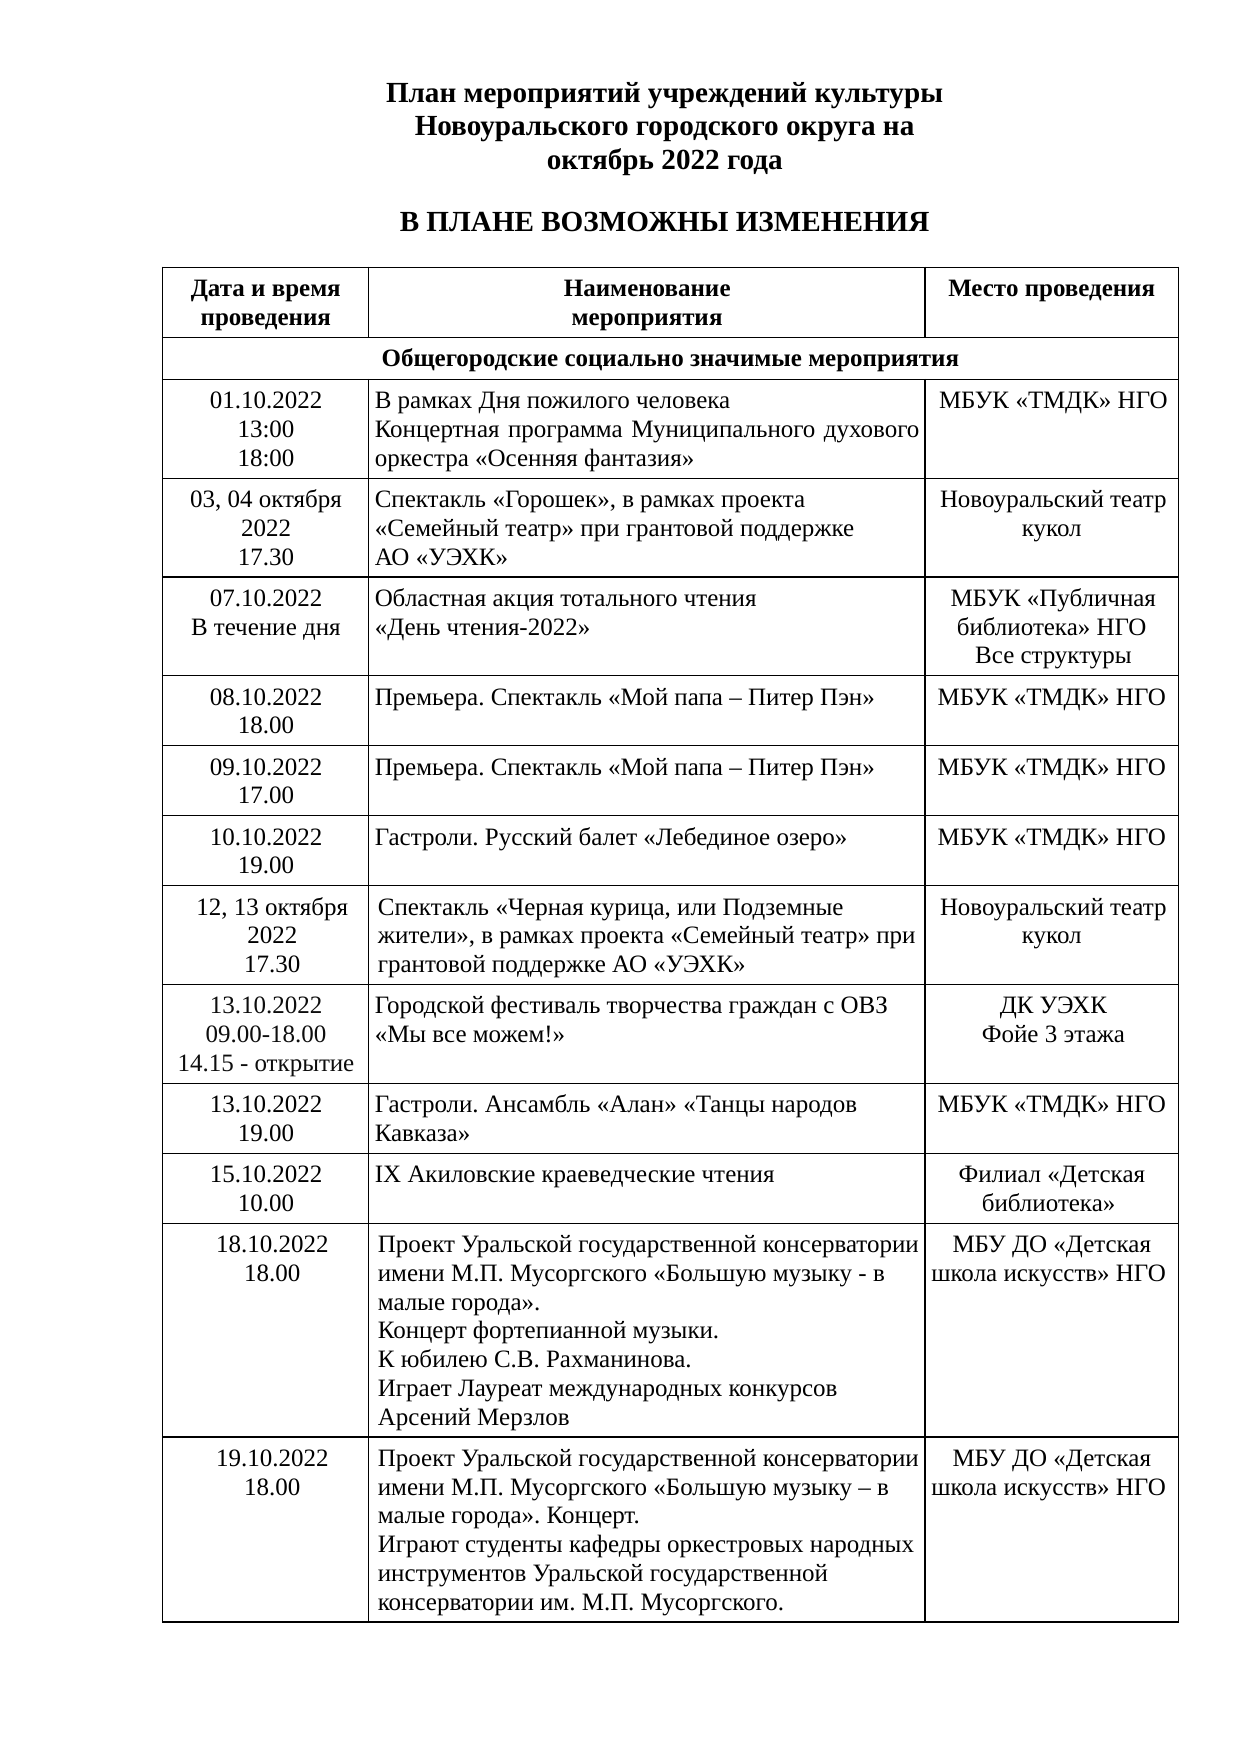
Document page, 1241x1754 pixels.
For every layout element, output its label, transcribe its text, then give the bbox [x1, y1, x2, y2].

table_cell 08.10.2022 18.00 [163, 676, 368, 745]
table_cell Новоуральский театр кукол [926, 886, 1178, 984]
table_cell Спектакль «Черная курица, или Подземные жители», в рамках проекта «Семейный театр» при грантовой поддержке АО «УЭХК» [369, 886, 924, 984]
text В ПЛАНЕ ВОЗМОЖНЫ ИЗМЕНЕНИЯ [162, 204, 1167, 238]
text Новоуральского городского округа на [162, 108, 1167, 142]
text октябрь 2022 года [162, 142, 1167, 176]
table_cell 15.10.2022 10.00 [163, 1154, 368, 1223]
table_cell МБУК «ТМДК» НГО [926, 380, 1178, 478]
table_cell МБУК «ТМДК» НГО [926, 816, 1178, 885]
table_cell В рамках Дня пожилого человека Концертная программа Муниципального духового оркестра «Осенняя фантазия» [369, 380, 924, 478]
table_cell Областная акция тотального чтения «День чтения-2022» [369, 578, 924, 675]
table_cell 01.10.2022 13:00 18:00 [163, 380, 368, 478]
table_cell Новоуральский театр кукол [926, 479, 1178, 576]
table_cell 09.10.2022 17.00 [163, 746, 368, 815]
table_header Место проведения [926, 268, 1178, 337]
table_cell МБУК «ТМДК» НГО [926, 746, 1178, 815]
table_cell Гастроли. Ансамбль «Алан» «Танцы народов Кавказа» [369, 1084, 924, 1153]
table_cell 19.10.2022 18.00 [163, 1438, 368, 1621]
table_cell 13.10.2022 19.00 [163, 1084, 368, 1153]
table_cell 18.10.2022 18.00 [163, 1224, 368, 1436]
table_cell 07.10.2022 В течение дня [163, 578, 368, 675]
table_cell IX Акиловские краеведческие чтения [369, 1154, 924, 1223]
table_cell 13.10.2022 09.00-18.00 14.15 - открытие [163, 985, 368, 1083]
table_cell Премьера. Спектакль «Мой папа – Питер Пэн» [369, 746, 924, 815]
table_cell 12, 13 октября 2022 17.30 [163, 886, 368, 984]
table_cell Филиал «Детская библиотека» [926, 1154, 1178, 1223]
table_cell 03, 04 октября 2022 17.30 [163, 479, 368, 576]
table_header Наименование мероприятия [369, 268, 924, 337]
table_cell Проект Уральской государственной консерватории имени М.П. Мусоргского «Большую музыку - в малые города». Концерт фортепианной музыки. К юбилею С.В. Рахманинова. Играет Лауреат международных конкурсов Арсений Мерзлов [369, 1224, 924, 1436]
table_cell МБУК «ТМДК» НГО [926, 676, 1178, 745]
table_cell 10.10.2022 19.00 [163, 816, 368, 885]
table_cell Премьера. Спектакль «Мой папа – Питер Пэн» [369, 676, 924, 745]
table_cell Городской фестиваль творчества граждан с ОВЗ «Мы все можем!» [369, 985, 924, 1083]
table_cell Проект Уральской государственной консерватории имени М.П. Мусоргского «Большую музыку – в малые города». Концерт. Играют студенты кафедры оркестровых народных инструментов Уральской государственной консерватории им. М.П. Мусоргского. [369, 1438, 924, 1621]
table_cell Спектакль «Горошек», в рамках проекта «Семейный театр» при грантовой поддержке АО «УЭХК» [369, 479, 924, 576]
table_cell Общегородские социально значимые мероприятия [163, 338, 1178, 379]
table_cell Гастроли. Русский балет «Лебединое озеро» [369, 816, 924, 885]
text План мероприятий учреждений культуры [162, 75, 1167, 108]
table_cell МБУ ДО «Детская школа искусств» НГО [926, 1224, 1178, 1436]
table_cell МБУ ДО «Детская школа искусств» НГО [926, 1438, 1178, 1621]
table_cell МБУК «ТМДК» НГО [926, 1084, 1178, 1153]
table_cell ДК УЭХК Фойе 3 этажа [926, 985, 1178, 1083]
table_cell МБУК «Публичная библиотека» НГО Все структуры [926, 578, 1178, 675]
table_header Дата и время проведения [163, 268, 368, 337]
